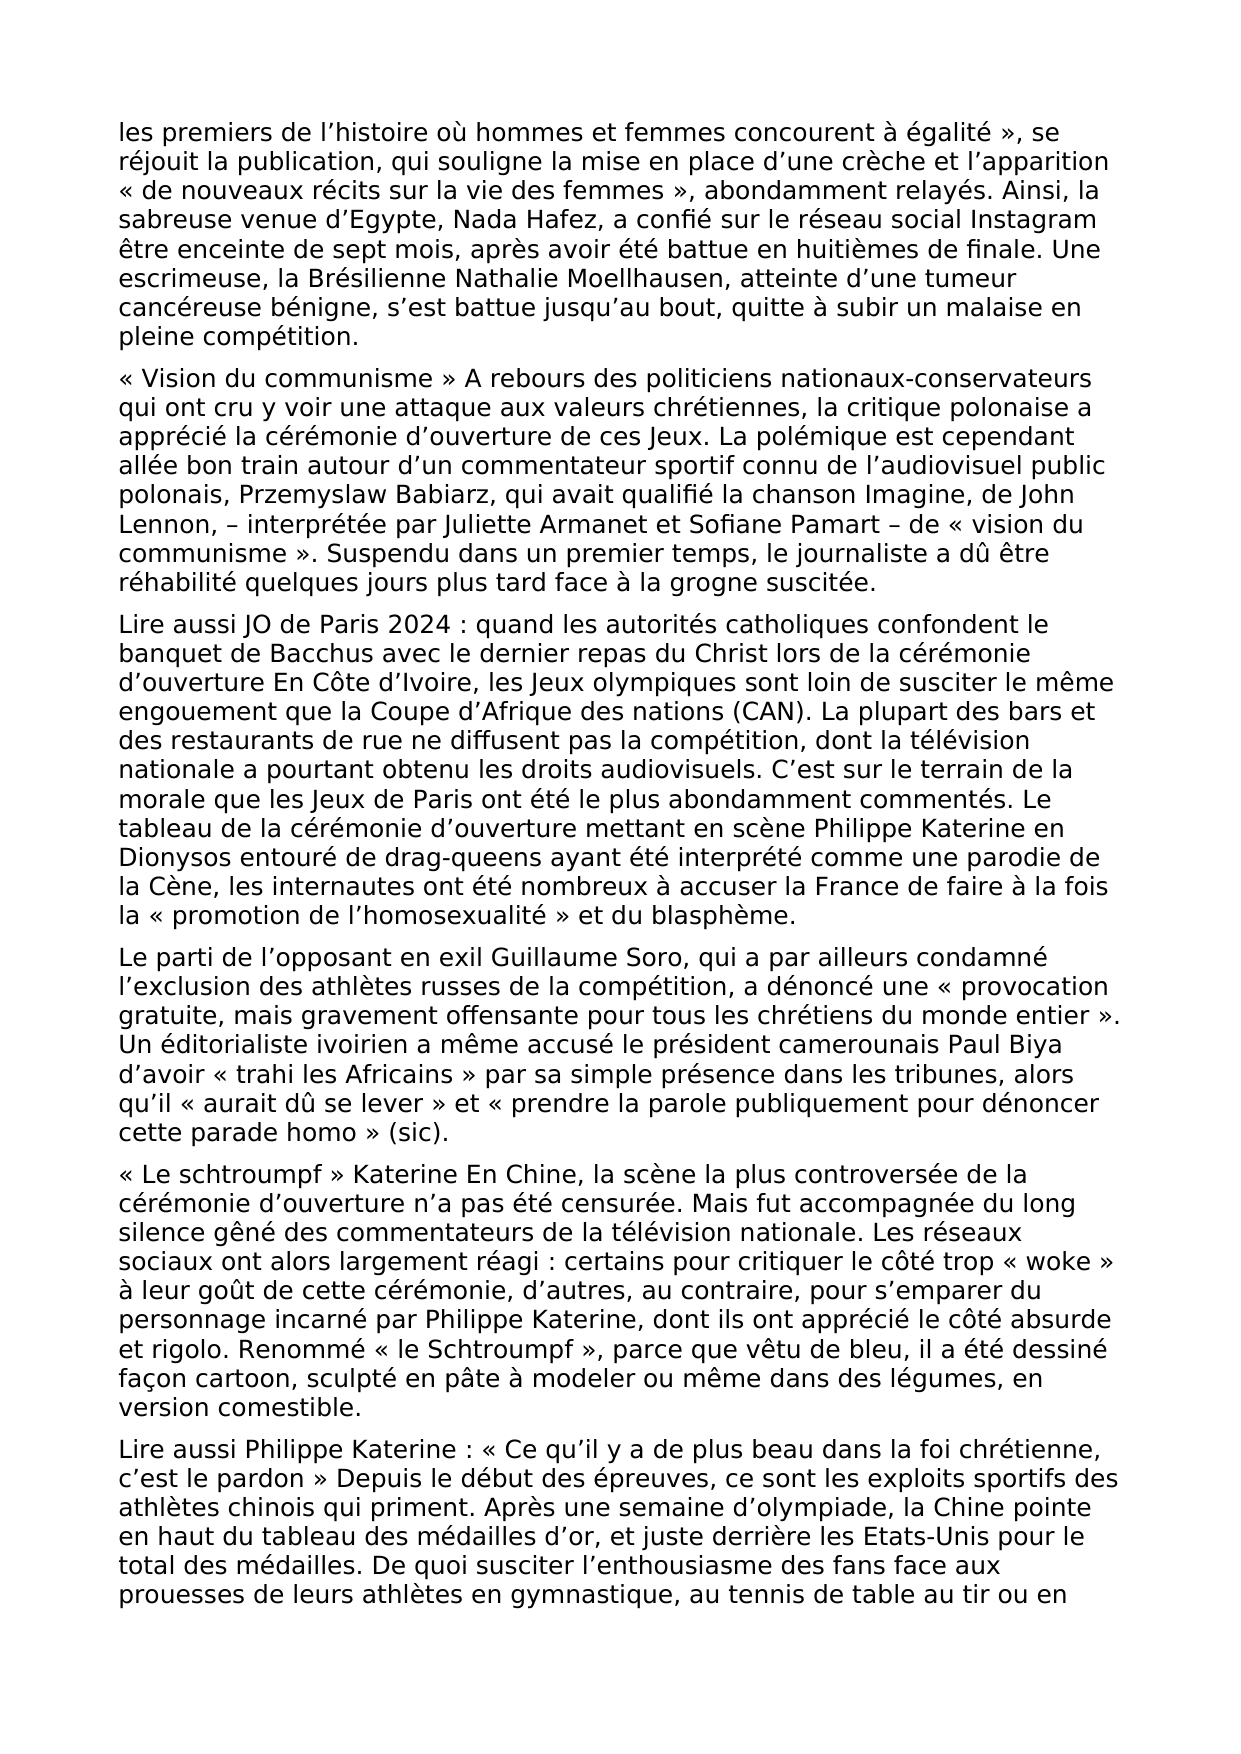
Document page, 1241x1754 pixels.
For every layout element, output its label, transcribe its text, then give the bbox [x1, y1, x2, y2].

text « Le schtroumpf » Katerine En Chine, la scène la plus controversée de la cérémonie d’ouverture n’a pas été censurée. Mais fut accompagnée du long silence gêné des commentateurs de la télévision nationale. Les réseaux sociaux ont alors largement réagi : certains pour critiquer le côté trop « woke » à leur goût de cette cérémonie, d’autres, au contraire, pour s’emparer du personnage incarné par Philippe Katerine, dont ils ont apprécié le côté absurde et rigolo. Renommé « le Schtroumpf », parce que vêtu de bleu, il a été dessiné façon cartoon, sculpté en pâte à modeler ou même dans des légumes, en version comestible. [118, 1160, 1122, 1422]
text Lire aussi Philippe Katerine : « Ce qu’il y a de plus beau dans la foi chrétienne, c’est le pardon » Depuis le début des épreuves, ce sont les exploits sportifs des athlètes chinois qui priment. Après une semaine d’olympiade, la Chine pointe en haut du tableau des médailles d’or, et juste derrière les Etats-Unis pour le total des médailles. De quoi susciter l’enthousiasme des fans face aux prouesses de leurs athlètes en gymnastique, au tennis de table au tir ou en [118, 1435, 1122, 1610]
text « Vision du communisme » A rebours des politiciens nationaux-conservateurs qui ont cru y voir une attaque aux valeurs chrétiennes, la critique polonaise a apprécié la cérémonie d’ouverture de ces Jeux. La polémique est cependant allée bon train autour d’un commentateur sportif connu de l’audiovisuel public polonais, Przemyslaw Babiarz, qui avait qualifié la chanson Imagine, de John Lennon, – interprétée par Juliette Armanet et Sofiane Pamart – de « vision du communisme ». Suspendu dans un premier temps, le journaliste a dû être réhabilité quelques jours plus tard face à la grogne suscitée. [118, 364, 1122, 597]
text les premiers de l’histoire où hommes et femmes concourent à égalité », se réjouit la publication, qui souligne la mise en place d’une crèche et l’apparition « de nouveaux récits sur la vie des femmes », abondamment relayés. Ainsi, la sabreuse venue d’Egypte, Nada Hafez, a confié sur le réseau social Instagram être enceinte de sept mois, après avoir été battue en huitièmes de finale. Une escrimeuse, la Brésilienne Nathalie Moellhausen, atteinte d’une tumeur cancéreuse bénigne, s’est battue jusqu’au bout, quitte à subir un malaise en pleine compétition. [118, 118, 1122, 351]
text Lire aussi JO de Paris 2024 : quand les autorités catholiques confondent le banquet de Bacchus avec le dernier repas du Christ lors de la cérémonie d’ouverture En Côte d’Ivoire, les Jeux olympiques sont loin de susciter le même engouement que la Coupe d’Afrique des nations (CAN). La plupart des bars et des restaurants de rue ne diffusent pas la compétition, dont la télévision nationale a pourtant obtenu les droits audiovisuels. C’est sur le terrain de la morale que les Jeux de Paris ont été le plus abondamment commentés. Le tableau de la cérémonie d’ouverture mettant en scène Philippe Katerine en Dionysos entouré de drag-queens ayant été interprété comme une parodie de la Cène, les internautes ont été nombreux à accuser la France de faire à la fois la « promotion de l’homosexualité » et du blasphème. [118, 610, 1122, 931]
text Le parti de l’opposant en exil Guillaume Soro, qui a par ailleurs condamné l’exclusion des athlètes russes de la compétition, a dénoncé une « provocation gratuite, mais gravement offensante pour tous les chrétiens du monde entier ». Un éditorialiste ivoirien a même accusé le président camerounais Paul Biya d’avoir « trahi les Africains » par sa simple présence dans les tribunes, alors qu’il « aurait dû se lever » et « prendre la parole publiquement pour dénoncer cette parade homo » (sic). [118, 943, 1122, 1147]
